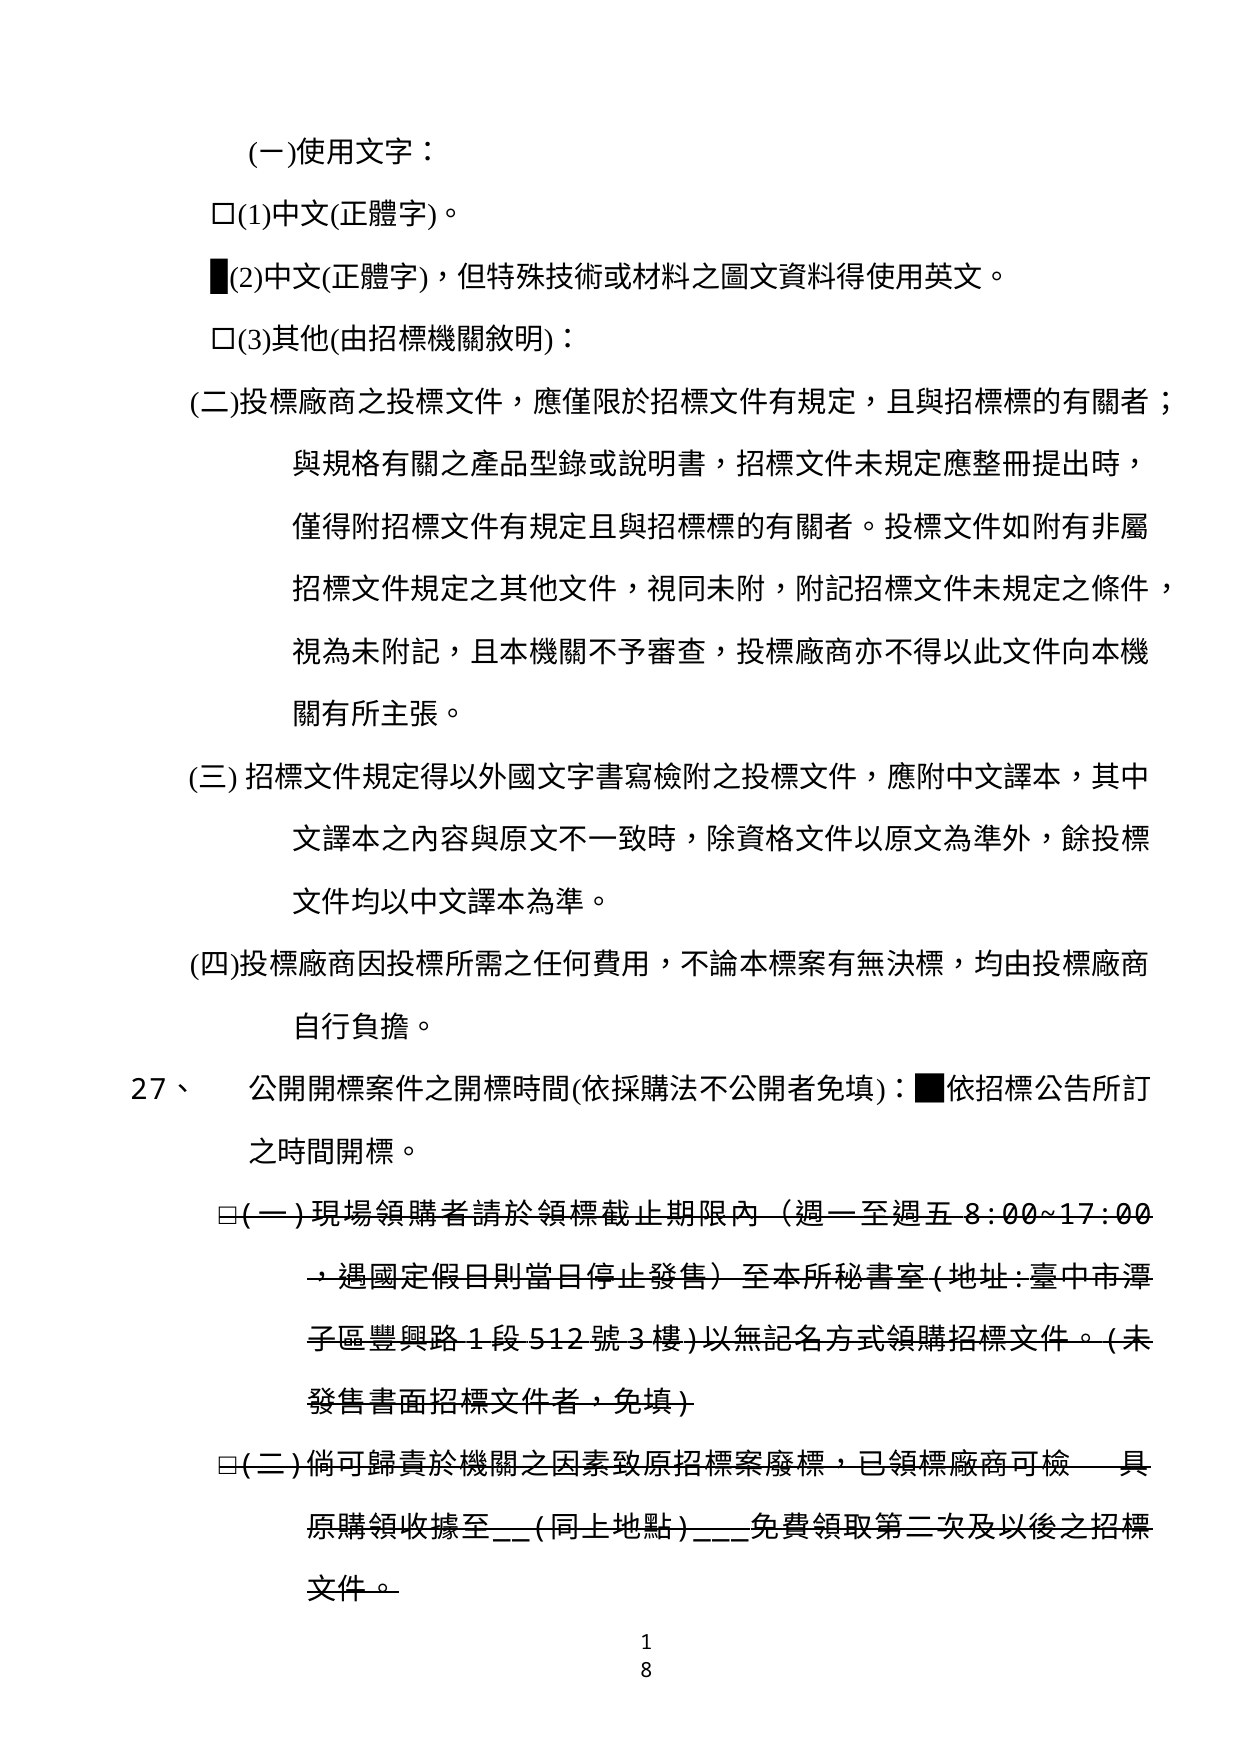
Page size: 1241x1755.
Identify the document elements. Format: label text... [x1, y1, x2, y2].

text (1)中文(正體字)。 [130, 170, 1152, 233]
text □(二)倘可歸責於機關之因素致原招標案廢標，已領標廠商可檢 具原購領收據至__(同上地點)___免費領取第二次及以後之招標文件。 [218, 1420, 1152, 1608]
text (ㄧ)使用文字： [248, 108, 1152, 170]
text □(一)現場領購者請於領標截止期限內（週一至週五8:00~17:00 ，遇國定假日則當日停止發售）至本所秘書室(地址:臺中市潭子區豐興路1段512號3樓)以無記名方式領購招標文件。(未發售書面招標文件者，免填) [218, 1170, 1152, 1216]
text (3)其他(由招標機關敘明)： [130, 295, 1152, 358]
text █(2)中文(正體字)，但特殊技術或材料之圖文資料得使用英文。 [130, 233, 1152, 295]
text (二)投標廠商之投標文件，應僅限於招標文件有規定，且與招標標的有關者；與規格有關之產品型錄或說明書，招標文件未規定應整冊提出時，僅得附招標文件有規定且與招標標的有關者。投標文件如附有非屬招標文件規定之其他文件，視同未附，附記招標文件未規定之條件，視為未附記，且本機關不予審查，投標廠商亦不得以此文件向本機關有所主張。 [130, 358, 1152, 733]
text (三) 招標文件規定得以外國文字書寫檢附之投標文件，應附中文譯本，其中文譯本之內容與原文不一致時，除資格文件以原文為準外，餘投標文件均以中文譯本為準。 [130, 733, 1152, 920]
list 公開開標案件之開標時間(依採購法不公開者免填)：█依招標公告所訂之時間開標。 [130, 1045, 1152, 1170]
text □(一)現場領購者請於領標截止期限內（週一至週五8:00~17:00 ，遇國定假日則當日停止發售）至本所秘書室(地址:臺中市潭子區豐興路1段512號3樓)以無記名方式領購招標文件。(未發售書面招標文件者，免填) [218, 1218, 1152, 1420]
text (四)投標廠商因投標所需之任何費用，不論本標案有無決標，均由投標廠商自行負擔。 [130, 920, 1152, 1045]
